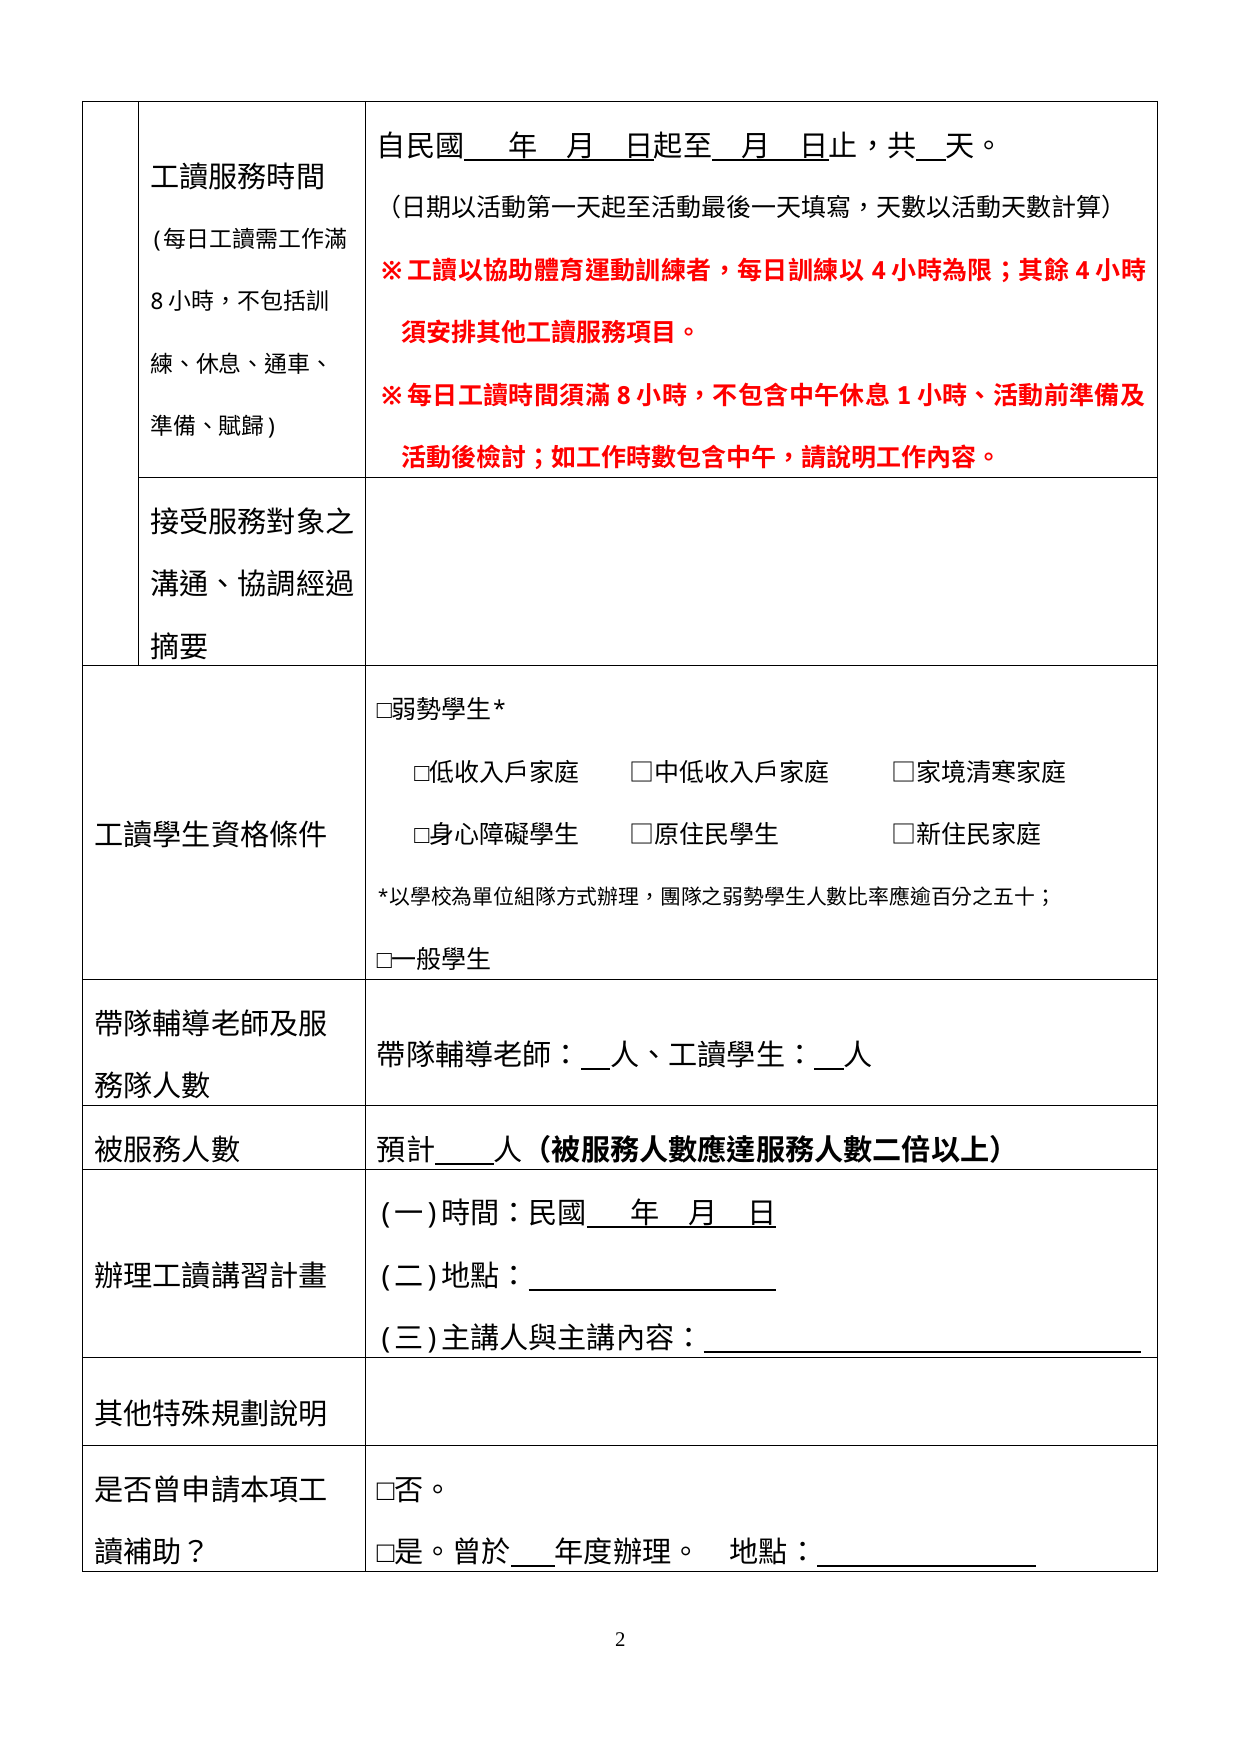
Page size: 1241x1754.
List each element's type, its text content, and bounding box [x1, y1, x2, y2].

table_cell 被服務人數 [83, 1106, 365, 1168]
table_cell 其他特殊規劃說明 [83, 1358, 365, 1445]
table_cell 接受服務對象之溝通、協調經過摘要 [139, 478, 365, 665]
table_cell (一)時間：民國 年 月 日 (二)地點： (三)主講人與主講內容： [366, 1170, 1157, 1357]
table_cell 帶隊輔導老師： 人、工讀學生： 人 [366, 980, 1157, 1105]
table_cell [83, 102, 138, 665]
table_cell 工讀服務時間 (每日工讀需工作滿8小時，不包括訓練、休息、通車、準備、賦歸) [139, 102, 365, 477]
table_cell 辦理工讀講習計畫 [83, 1170, 365, 1357]
table_cell 預計 人（被服務人數應達服務人數二倍以上） [366, 1106, 1157, 1168]
table_cell 是否曾申請本項工讀補助？ [83, 1446, 365, 1571]
table_cell [366, 1358, 1157, 1445]
table_cell [366, 478, 1157, 665]
table_cell 自民國 年 月 日起至 月 日止，共 天。 （日期以活動第一天起至活動最後一天填寫，天數以活動天數計算） ※工讀以協助體育運動訓練者，每日訓練以4小時為限；其餘4小時須安排其他工讀服務項目。 ※每日工讀時間須滿8小時，不包含中午休息1小時、活動前準備及活動後檢討；如工作時數包含中午，請說明工作內容。 [366, 102, 1157, 477]
table_cell □弱勢學生* □低收入戶家庭 □中低收入戶家庭 □家境清寒家庭 □身心障礙學生 □原住民學生 □新住民家庭 *以學校為單位組隊方式辦理，團隊之弱勢學生人數比率應逾百分之五十； □一般學生 [366, 666, 1157, 979]
table_cell □否。 □是。曾於 年度辦理。 地點： [366, 1446, 1157, 1571]
table_cell 帶隊輔導老師及服務隊人數 [83, 980, 365, 1105]
table_cell 工讀學生資格條件 [83, 666, 365, 979]
